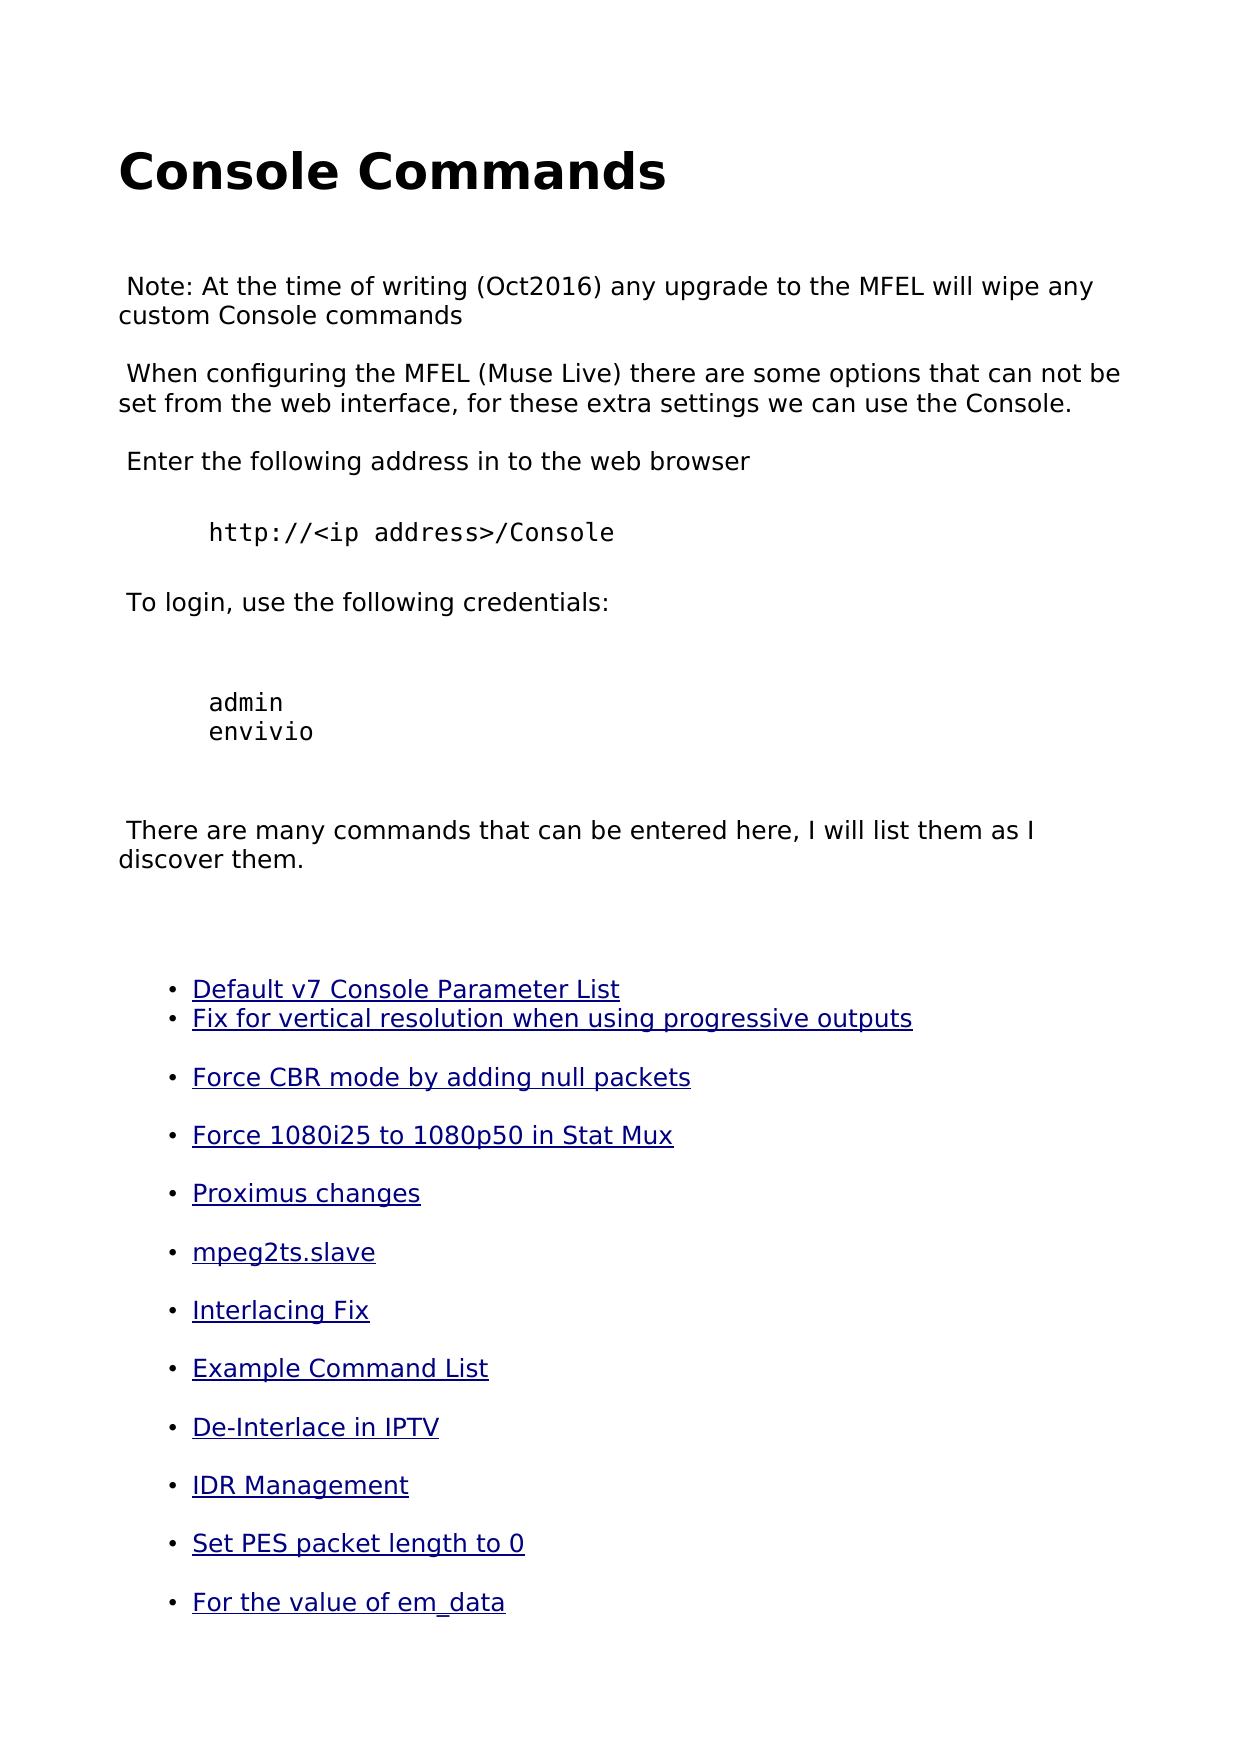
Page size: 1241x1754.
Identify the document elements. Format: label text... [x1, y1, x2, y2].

text http://<ip address>/Console [118, 518, 1122, 547]
list IDR Management [177, 1471, 1122, 1529]
text admin envivio [118, 688, 1122, 746]
list Set PES packet length to 0 [177, 1529, 1122, 1588]
list De-Interlace in IPTV [177, 1413, 1122, 1471]
list Proximus changes [177, 1179, 1122, 1238]
list Force CBR mode by adding null packets [177, 1063, 1122, 1121]
list Default v7 Console Parameter List [177, 975, 1122, 1004]
text To login, use the following credentials: [118, 559, 1122, 676]
subtitle Console Commands [118, 143, 1122, 201]
list Fix for vertical resolution when using progressive outputs [177, 1004, 1122, 1063]
list Force 1080i25 to 1080p50 in Stat Mux [177, 1121, 1122, 1179]
list Interlacing Fix [177, 1296, 1122, 1354]
list Example Command List [177, 1354, 1122, 1413]
list mpeg2ts.slave [177, 1238, 1122, 1296]
text There are many commands that can be entered here, I will list them as I discover them. [118, 758, 1122, 933]
list For the value of em_data [177, 1588, 1122, 1617]
text Note: At the time of writing (Oct2016) any upgrade to the MFEL will wipe any custom Console commands When configuring the MFEL (Muse Live) there are some options that can not be set from the web interface, for these extra settings we can use the Console. Enter the following address in to the web browser [118, 214, 1122, 506]
